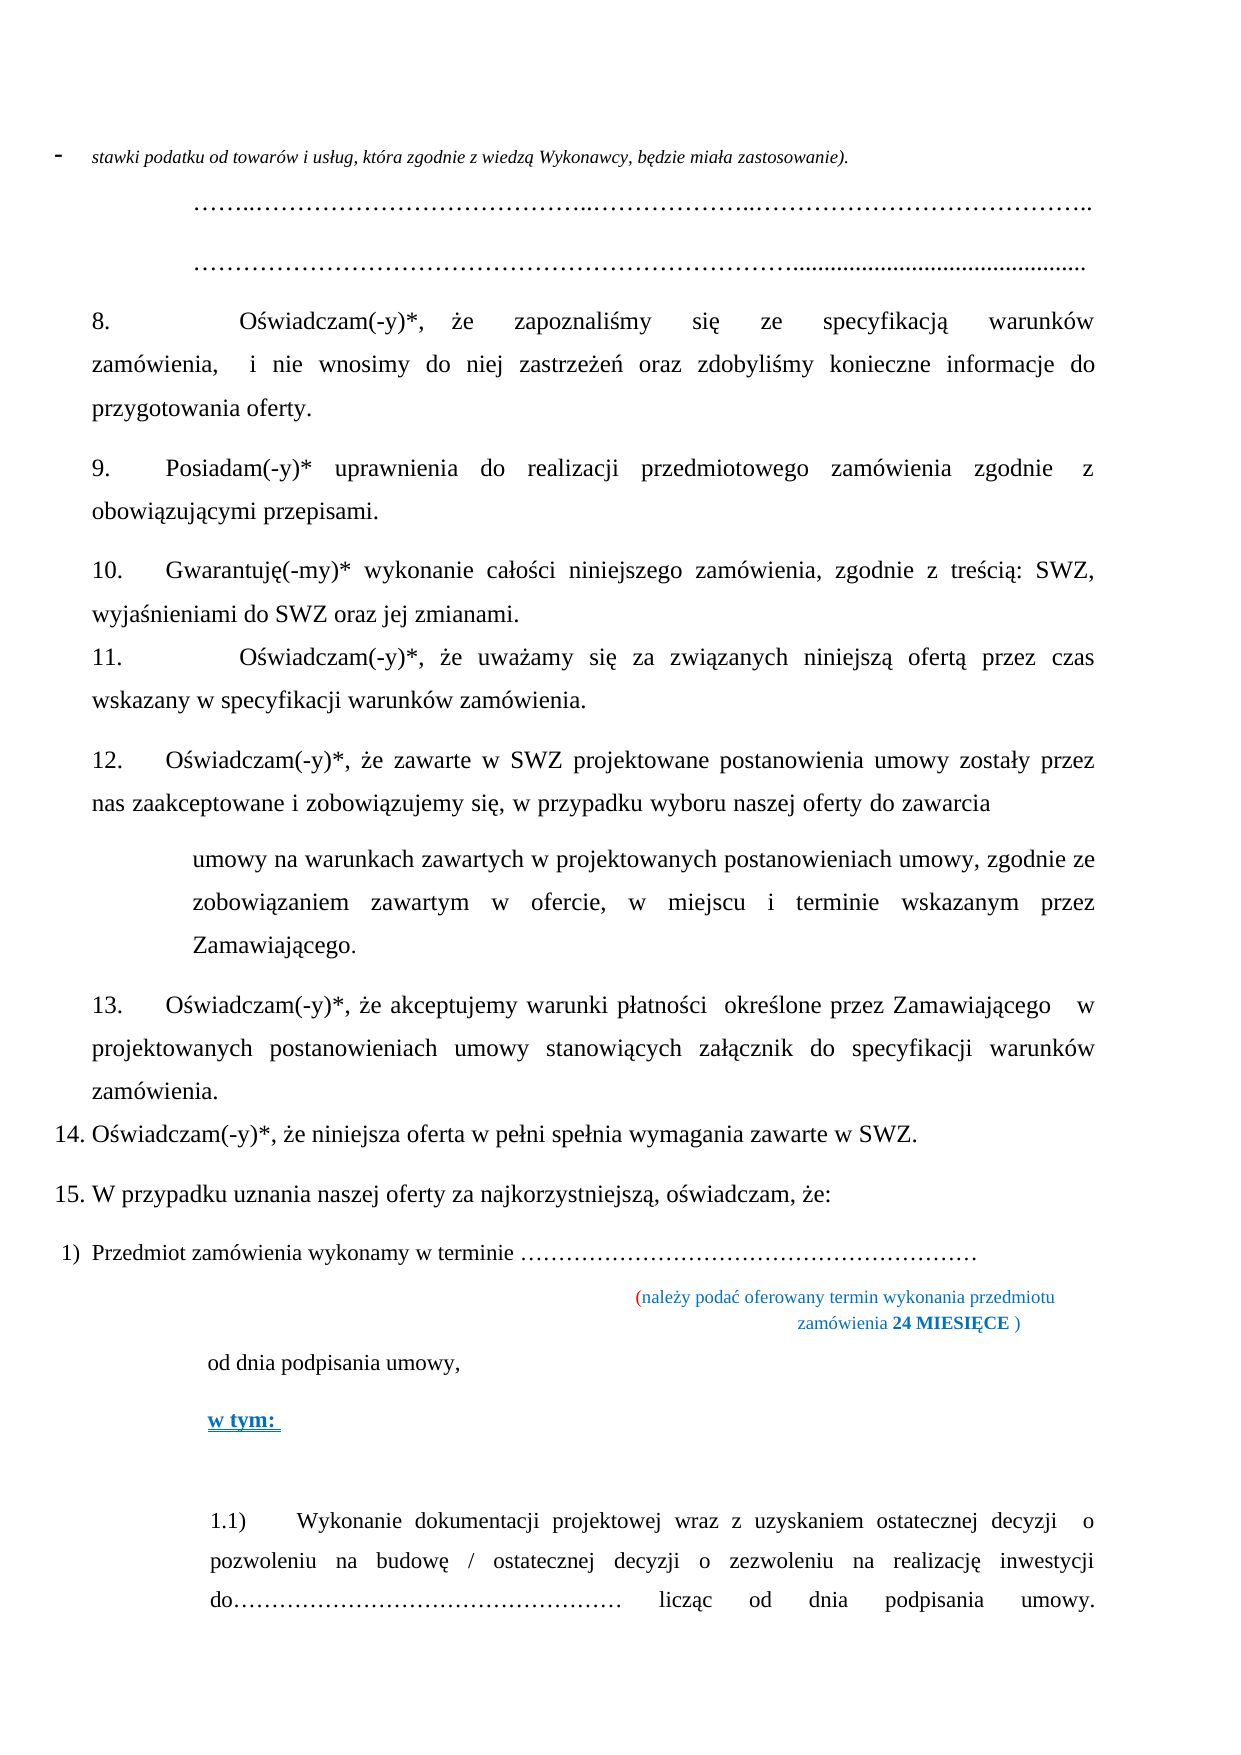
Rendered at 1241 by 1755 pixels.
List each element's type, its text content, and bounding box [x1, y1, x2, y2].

list Posiadam(-y)* uprawnienia do realizacji przedmiotowego zamówienia zgodnie z obowiązującymi przepisami. [92, 453, 1096, 524]
list od dnia podpisania umowy, [207, 1349, 1096, 1376]
text umowy na warunkach zawartych w projektowanych postanowieniach umowy, zgodnie ze zobowiązaniem zawartym w ofercie, w miejscu i terminie wskazanym przez Zamawiającego. [192, 844, 1096, 959]
list Gwarantuję(-my)* wykonanie całości niniejszego zamówienia, zgodnie z treścią: SWZ, wyjaśnieniami do SWZ oraz jej zmianami. [92, 556, 1096, 627]
text ……..…………………………………..………………..………………………………….. [192, 187, 1096, 216]
list stawki podatku od towarów i usług, która zgodnie z wiedzą Wykonawcy, będzie miała zastosowanie). [54, 146, 1096, 169]
list Oświadczam(-y)*, że uważamy się za związanych niniejszą ofertą przez czas wskazany w specyfikacji warunków zamówienia. [92, 642, 1096, 714]
list zamówienia 24 MIESIĘCE ) [207, 1308, 1096, 1335]
list Oświadczam(-y)*, że zawarte w SWZ projektowane postanowienia umowy zostały przez nas zaakceptowane i zobowiązujemy się, w przypadku wyboru naszej oferty do zawarcia [92, 745, 1096, 817]
list Oświadczam(-y)*, że zapoznaliśmy się ze specyfikacją warunków zamówienia, i nie wnosimy do niej zastrzeżeń oraz zdobyliśmy konieczne informacje do przygotowania oferty. [92, 306, 1096, 421]
list w tym: [207, 1407, 1096, 1433]
list Wykonanie dokumentacji projektowej wraz z uzyskaniem ostatecznej decyzji o pozwoleniu na budowę / ostatecznej decyzji o zezwoleniu na realizację inwestycji do…………………………………………… licząc od dnia podpisania umowy. [210, 1507, 1096, 1612]
list W przypadku uznania naszej oferty za najkorzystniejszą, oświadczam, że: [54, 1179, 1096, 1208]
list Oświadczam(-y)*, że niniejsza oferta w pełni spełnia wymagania zawarte w SWZ. [54, 1119, 1096, 1148]
text (należy podać oferowany termin wykonania przedmiotu [242, 1282, 1096, 1308]
list Oświadczam(-y)*, że akceptujemy warunki płatności określone przez Zamawiającego w projektowanych postanowieniach umowy stanowiących załącznik do specyfikacji warunków zamówienia. [92, 990, 1096, 1105]
list Przedmiot zamówienia wykonamy w terminie …………………………………………………… [61, 1239, 1096, 1265]
text ………………………………………………………………............................................... [192, 247, 1096, 276]
